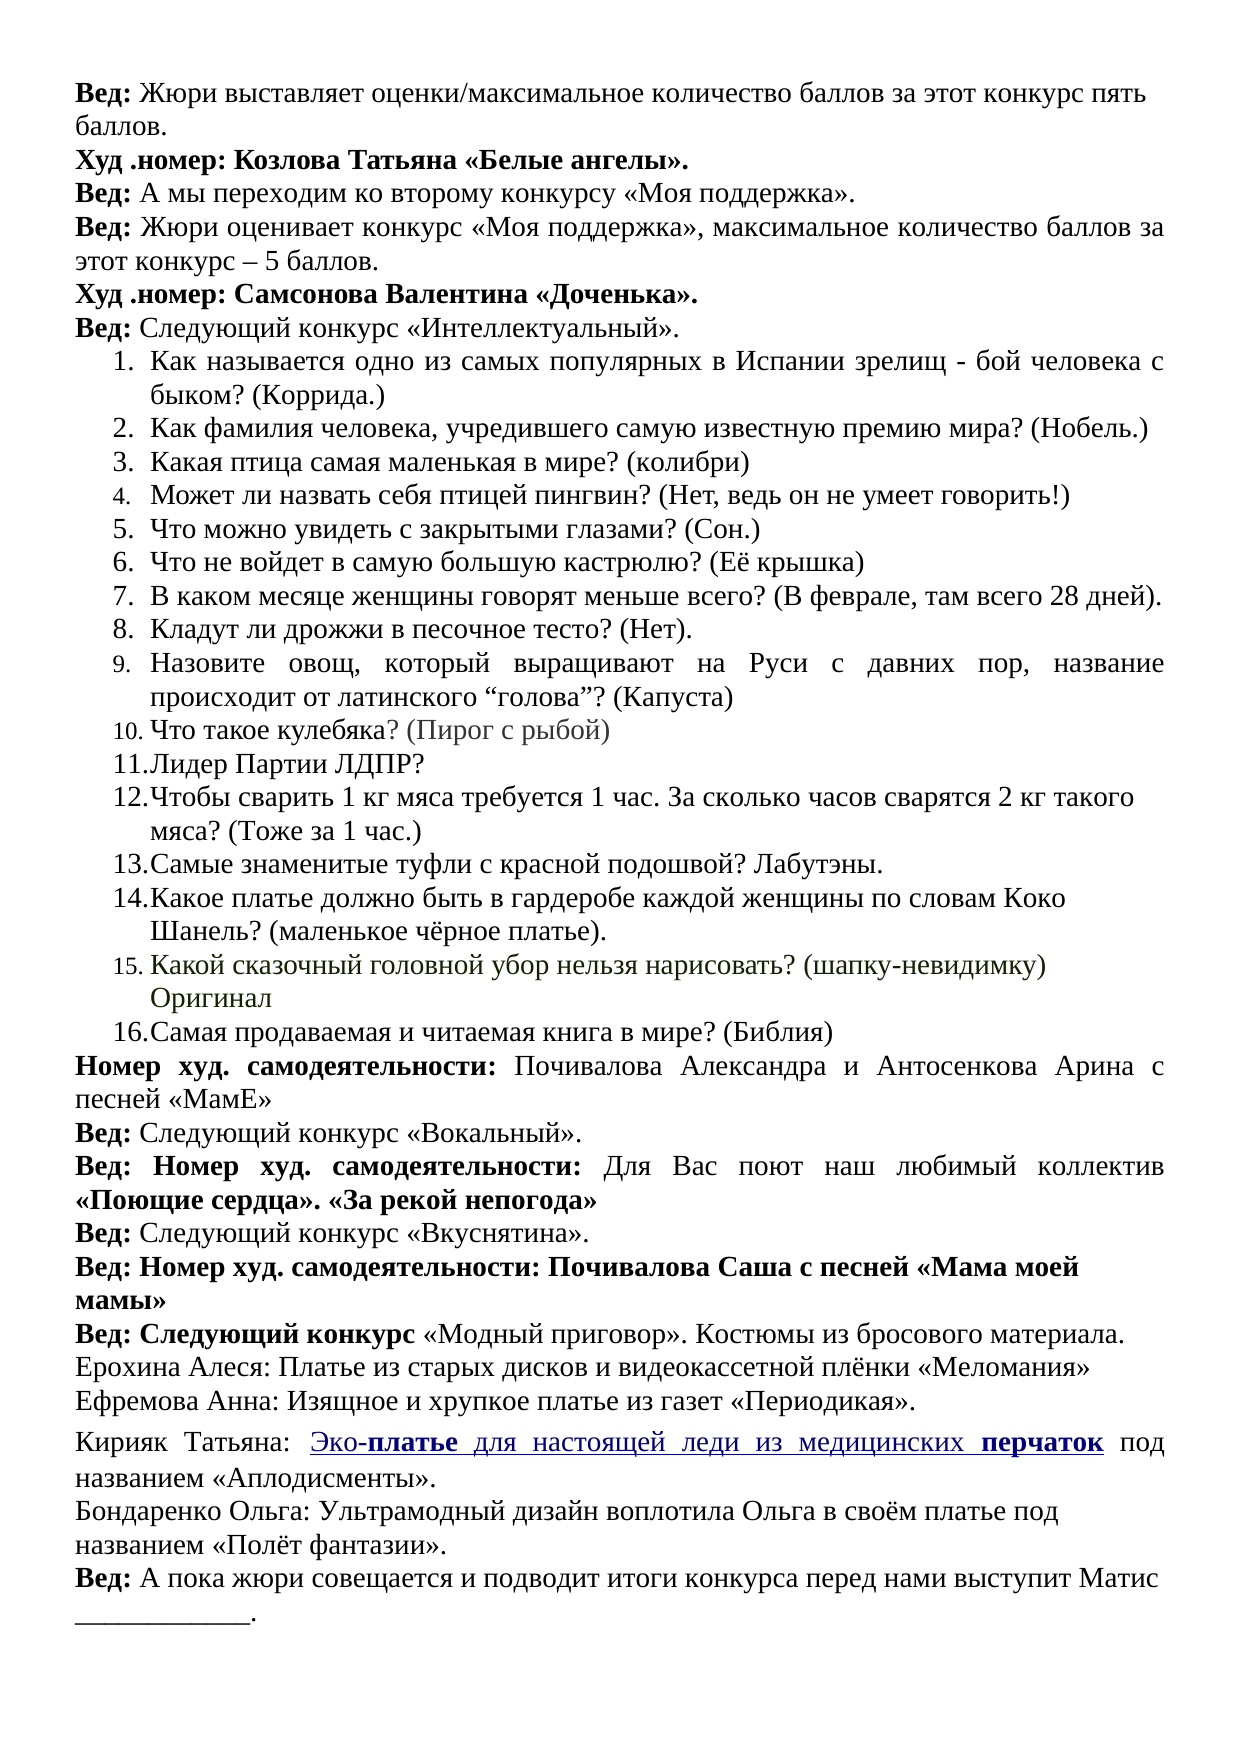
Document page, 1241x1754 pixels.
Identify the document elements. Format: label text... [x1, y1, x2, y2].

text Вед: Следующий конкурс «Вкуснятина». [75, 1215, 1165, 1249]
text Вед: А пока жюри совещается и подводит итоги конкурса перед нами выступит Матис ____________. [75, 1560, 1165, 1627]
list Какая птица самая маленькая в мире? (колибри) [112, 444, 1165, 477]
text Кирияк Татьяна: Эко-платье для настоящей леди из медицинских перчаток под названием «Аплодисменты». [75, 1417, 1165, 1493]
list Может ли назвать себя птицей пингвин? (Нет, ведь он не умеет говорить!) [112, 477, 1165, 511]
text Худ .номер: Самсонова Валентина «Доченька». [75, 276, 1165, 310]
list Самая продаваемая и читаемая книга в мире? (Библия) [112, 1014, 1165, 1048]
list Лидер Партии ЛДПР? [112, 746, 1165, 779]
list Что не войдет в самую большую кастрюлю? (Её крышка) [112, 544, 1165, 578]
list В каком месяце женщины говорят меньше всего? (В феврале, там всего 28 дней). [112, 578, 1165, 612]
text Вед: Следующий конкурс «Интеллектуальный». [75, 310, 1165, 343]
text Худ .номер: Козлова Татьяна «Белые ангелы». [75, 142, 1165, 176]
text Вед: Жюри выставляет оценки/максимальное количество баллов за этот конкурс пять баллов. [75, 75, 1165, 142]
text Вед: Следующий конкурс «Модный приговор». Костюмы из бросового материала. [75, 1316, 1165, 1349]
text Вед: Следующий конкурс «Вокальный». [75, 1115, 1165, 1148]
list Как называется одно из самых популярных в Испании зрелищ - бой человека с быком? (Коррида.) [112, 343, 1165, 410]
list Какое платье должно быть в гардеробе каждой женщины по словам Коко Шанель? (маленькое чёрное платье). [112, 880, 1165, 947]
text Ерохина Алеся: Платье из старых дисков и видеокассетной плёнки «Меломания» [75, 1349, 1165, 1383]
list Кладут ли дрожжи в песочное тесто? (Нет). [112, 612, 1165, 645]
list Чтобы сварить 1 кг мяса требуется 1 час. За сколько часов сварятся 2 кг такого мяса? (Тоже за 1 час.) [112, 779, 1165, 846]
text Вед: А мы переходим ко второму конкурсу «Моя поддержка». [75, 176, 1165, 209]
list Что можно увидеть с закрытыми глазами? (Сон.) [112, 511, 1165, 544]
text Вед: Номер худ. самодеятельности: Почивалова Саша с песней «Мама моей мамы» [75, 1249, 1165, 1316]
list Самые знаменитые туфли с красной подошвой? Лабутэны. [112, 846, 1165, 880]
text Ефремова Анна: Изящное и хрупкое платье из газет «Периодикая». [75, 1383, 1165, 1417]
text Бондаренко Ольга: Ультрамодный дизайн воплотила Ольга в своём платье под названием «Полёт фантазии». [75, 1493, 1165, 1560]
list Как фамилия человека, учредившего самую известную премию мира? (Нобель.) [112, 410, 1165, 444]
list Назовите овощ, который выращивают на Руси с давних пор, название происходит от латинского “голова”? (Капуста) [112, 645, 1165, 712]
list Что такое кулебяка? (Пирог с рыбой) [112, 712, 1165, 746]
text Вед: Номер худ. самодеятельности: Для Вас поют наш любимый коллектив «Поющие сердца». «За рекой непогода» [75, 1148, 1165, 1215]
text Номер худ. самодеятельности: Почивалова Александра и Антосенкова Арина с песней «МамЕ» [75, 1048, 1165, 1115]
list Какой сказочный головной убор нельзя нарисовать? (шапку-невидимку) Оригинал [112, 947, 1165, 1014]
text Вед: Жюри оценивает конкурс «Моя поддержка», максимальное количество баллов за этот конкурс – 5 баллов. [75, 209, 1165, 276]
